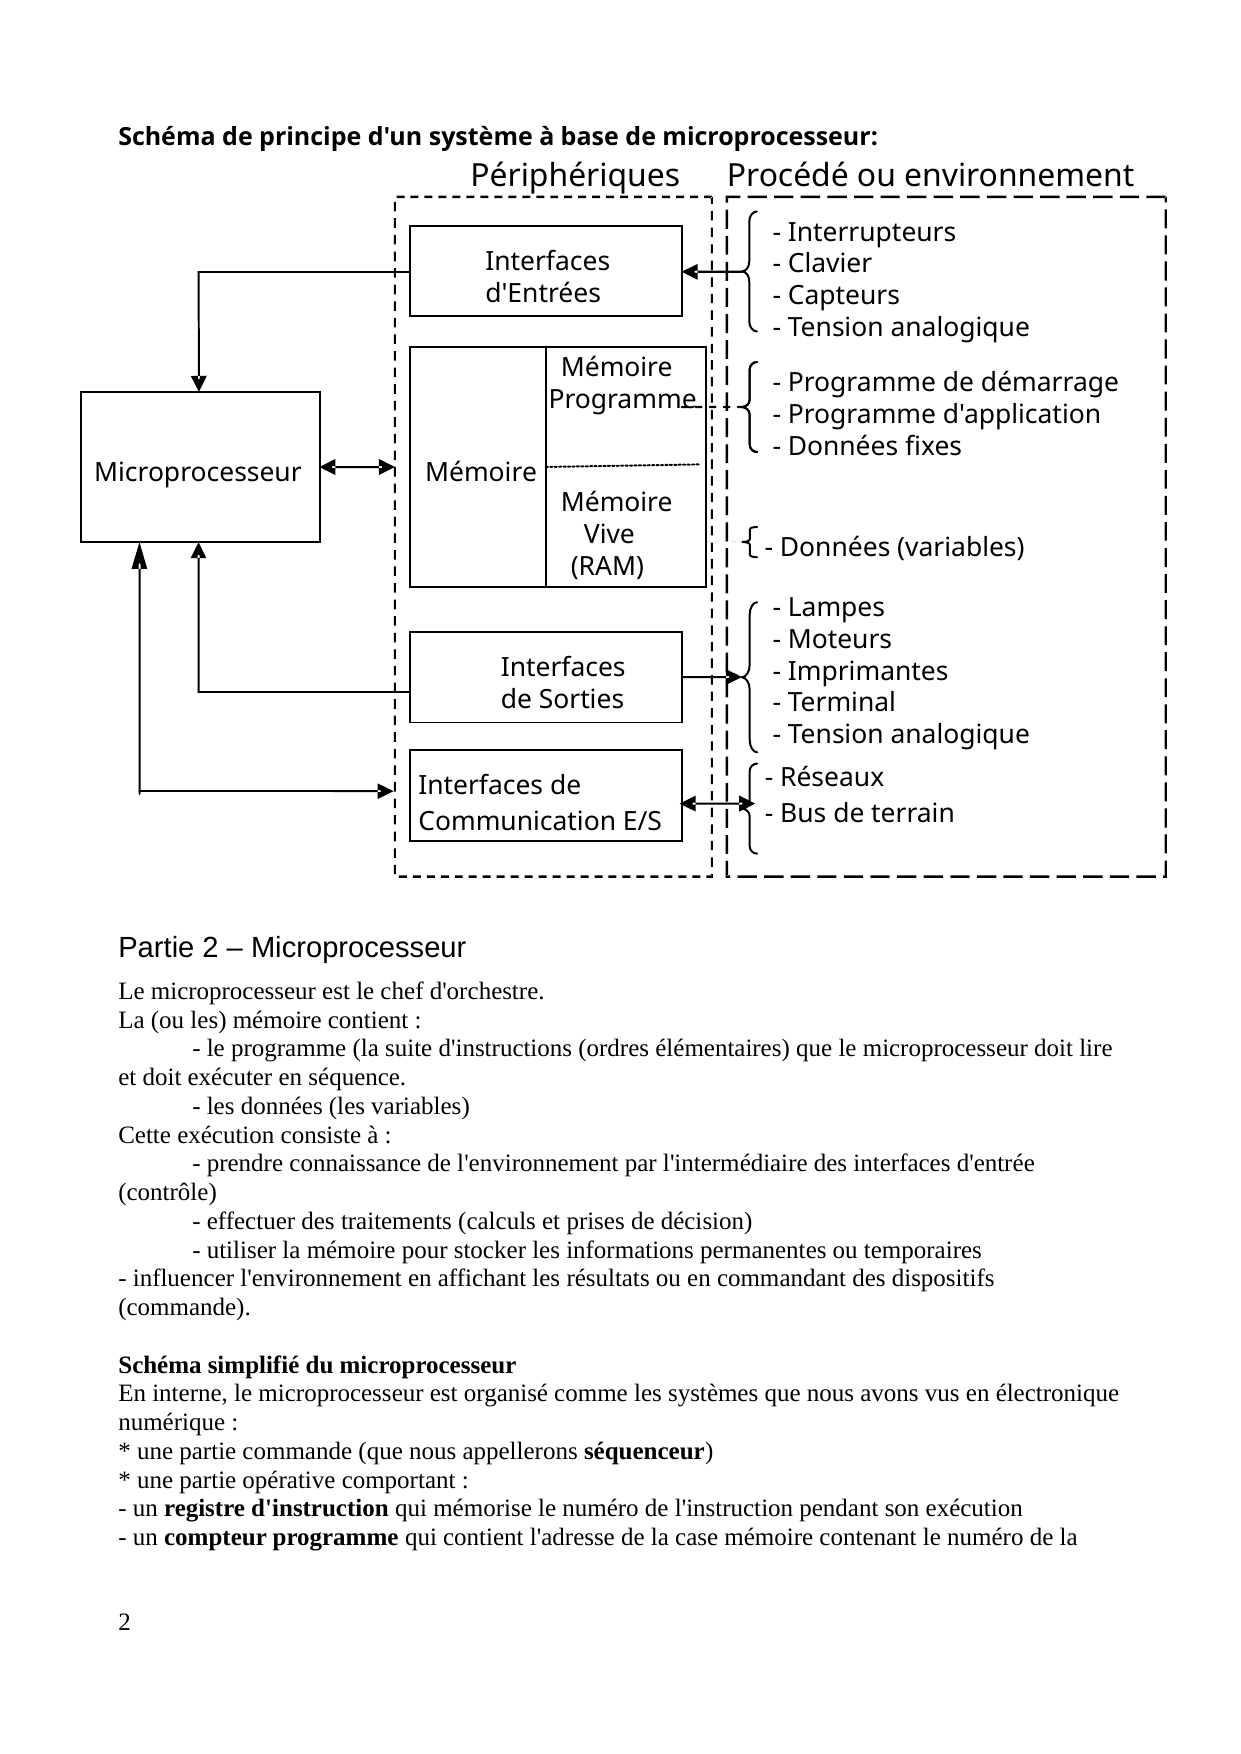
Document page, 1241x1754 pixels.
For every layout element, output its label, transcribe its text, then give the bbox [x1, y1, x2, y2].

text - le programme (la suite d'instructions (ordres élémentaires) que le microprocesseur doit lire et doit exécuter en séquence. [118, 1033, 1122, 1091]
text - utiliser la mémoire pour stocker les informations permanentes ou temporaires [118, 1235, 1122, 1263]
text Cette exécution consiste à : [118, 1120, 1122, 1148]
text - influencer l'environnement en affichant les résultats ou en commandant des dispositifs (commande). [118, 1263, 1122, 1321]
text - prendre connaissance de l'environnement par l'intermédiaire des interfaces d'entrée (contrôle) [118, 1148, 1122, 1206]
text * une partie commande (que nous appellerons séquenceur) [118, 1436, 1122, 1465]
text En interne, le microprocesseur est organisé comme les systèmes que nous avons vus en électronique [118, 1378, 1122, 1407]
text numérique : [118, 1407, 1122, 1436]
text Schéma de principe d'un système à base de microprocesseur: [118, 118, 1122, 152]
text - les données (les variables) [118, 1091, 1122, 1120]
text Le microprocesseur est le chef d'orchestre. [118, 976, 1122, 1005]
text * une partie opérative comportant : [118, 1465, 1122, 1493]
text - un compteur programme qui contient l'adresse de la case mémoire contenant le numéro de la [118, 1522, 1122, 1551]
text - un registre d'instruction qui mémorise le numéro de l'instruction pendant son exécution [118, 1493, 1122, 1522]
subtitle Partie 2 – Microprocesseur [118, 930, 1122, 963]
text - effectuer des traitements (calculs et prises de décision) [118, 1206, 1122, 1235]
text Schéma simplifié du microprocesseur [118, 1350, 1122, 1378]
text La (ou les) mémoire contient : [118, 1005, 1122, 1033]
